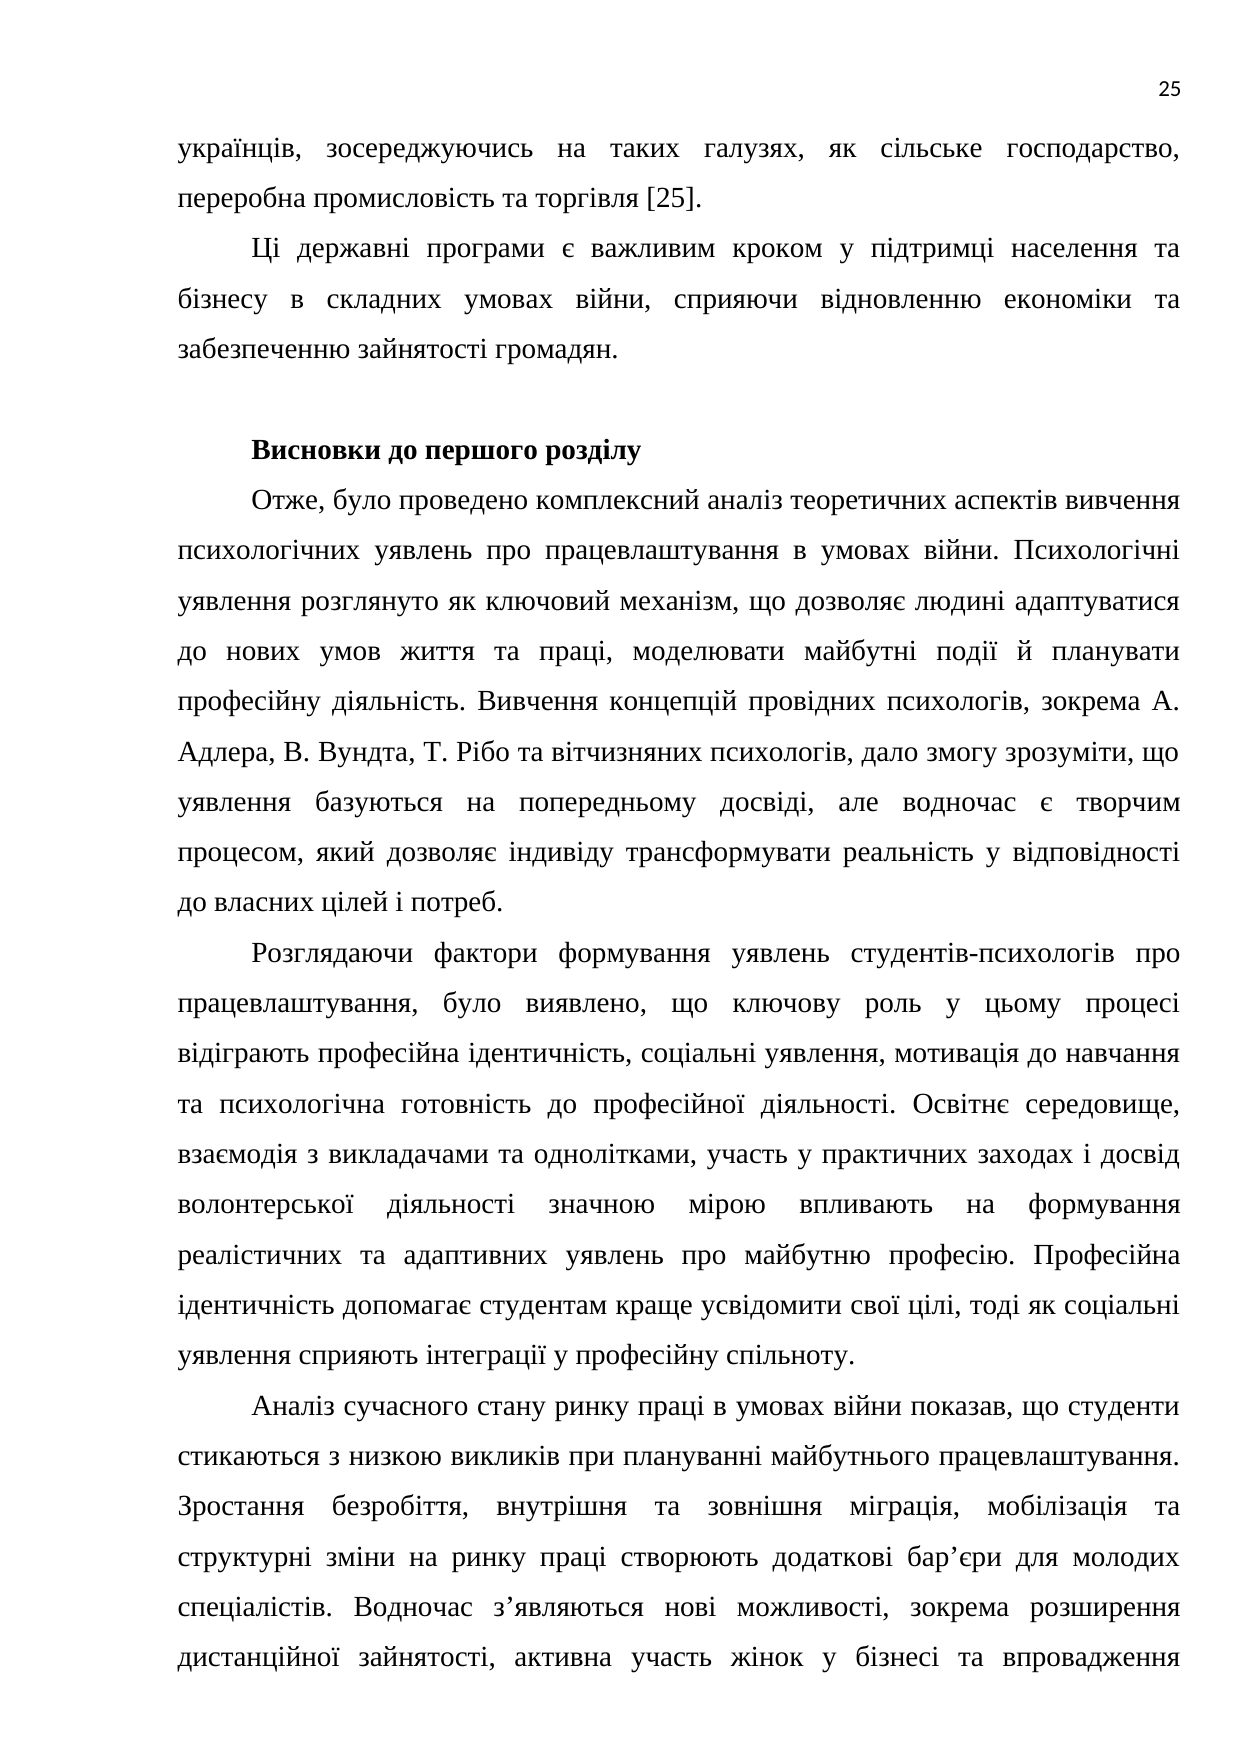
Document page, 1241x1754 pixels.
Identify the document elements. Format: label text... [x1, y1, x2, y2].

text Розглядаючи фактори формування уявлень студентів-психологів про працевлаштування, було виявлено, що ключову роль у цьому процесі відіграють професійна ідентичність, соціальні уявлення, мотивація до навчання та психологічна готовність до професійної діяльності. Освітнє середовище, взаємодія з викладачами та однолітками, участь у практичних заходах і досвід волонтерської діяльності значною мірою впливають на формування реалістичних та адаптивних уявлень про майбутню професію. Професійна ідентичність допомагає студентам краще усвідомити свої цілі, тоді як соціальні уявлення сприяють інтеграції у професійну спільноту. [177, 935, 1181, 1371]
text Ці державні програми є важливим кроком у підтримці населення та бізнесу в складних умовах війни, сприяючи відновленню економіки та забезпеченню зайнятості громадян.​ [177, 231, 1181, 365]
text українців, зосереджуючись на таких галузях, як сільське господарство, переробна промисловість та торгівля [25]. [177, 130, 1181, 214]
subtitle Висновки до першого розділу [177, 432, 1181, 465]
text Аналіз сучасного стану ринку праці в умовах війни показав, що студенти стикаються з низкою викликів при плануванні майбутнього працевлаштування. Зростання безробіття, внутрішня та зовнішня міграція, мобілізація та структурні зміни на ринку праці створюють додаткові бар’єри для молодих спеціалістів. Водночас з’являються нові можливості, зокрема розширення дистанційної зайнятості, активна участь жінок у бізнесі та впровадження [177, 1388, 1181, 1673]
text Отже, було проведено комплексний аналіз теоретичних аспектів вивчення психологічних уявлень про працевлаштування в умовах війни. Психологічні уявлення розглянуто як ключовий механізм, що дозволяє людині адаптуватися до нових умов життя та праці, моделювати майбутні події й планувати професійну діяльність. Вивчення концепцій провідних психологів, зокрема А. Адлера, В. Вундта, Т. Рібо та вітчизняних психологів, дало змогу зрозуміти, що уявлення базуються на попередньому досвіді, але водночас є творчим процесом, який дозволяє індивіду трансформувати реальність у відповідності до власних цілей і потреб. [177, 482, 1181, 918]
